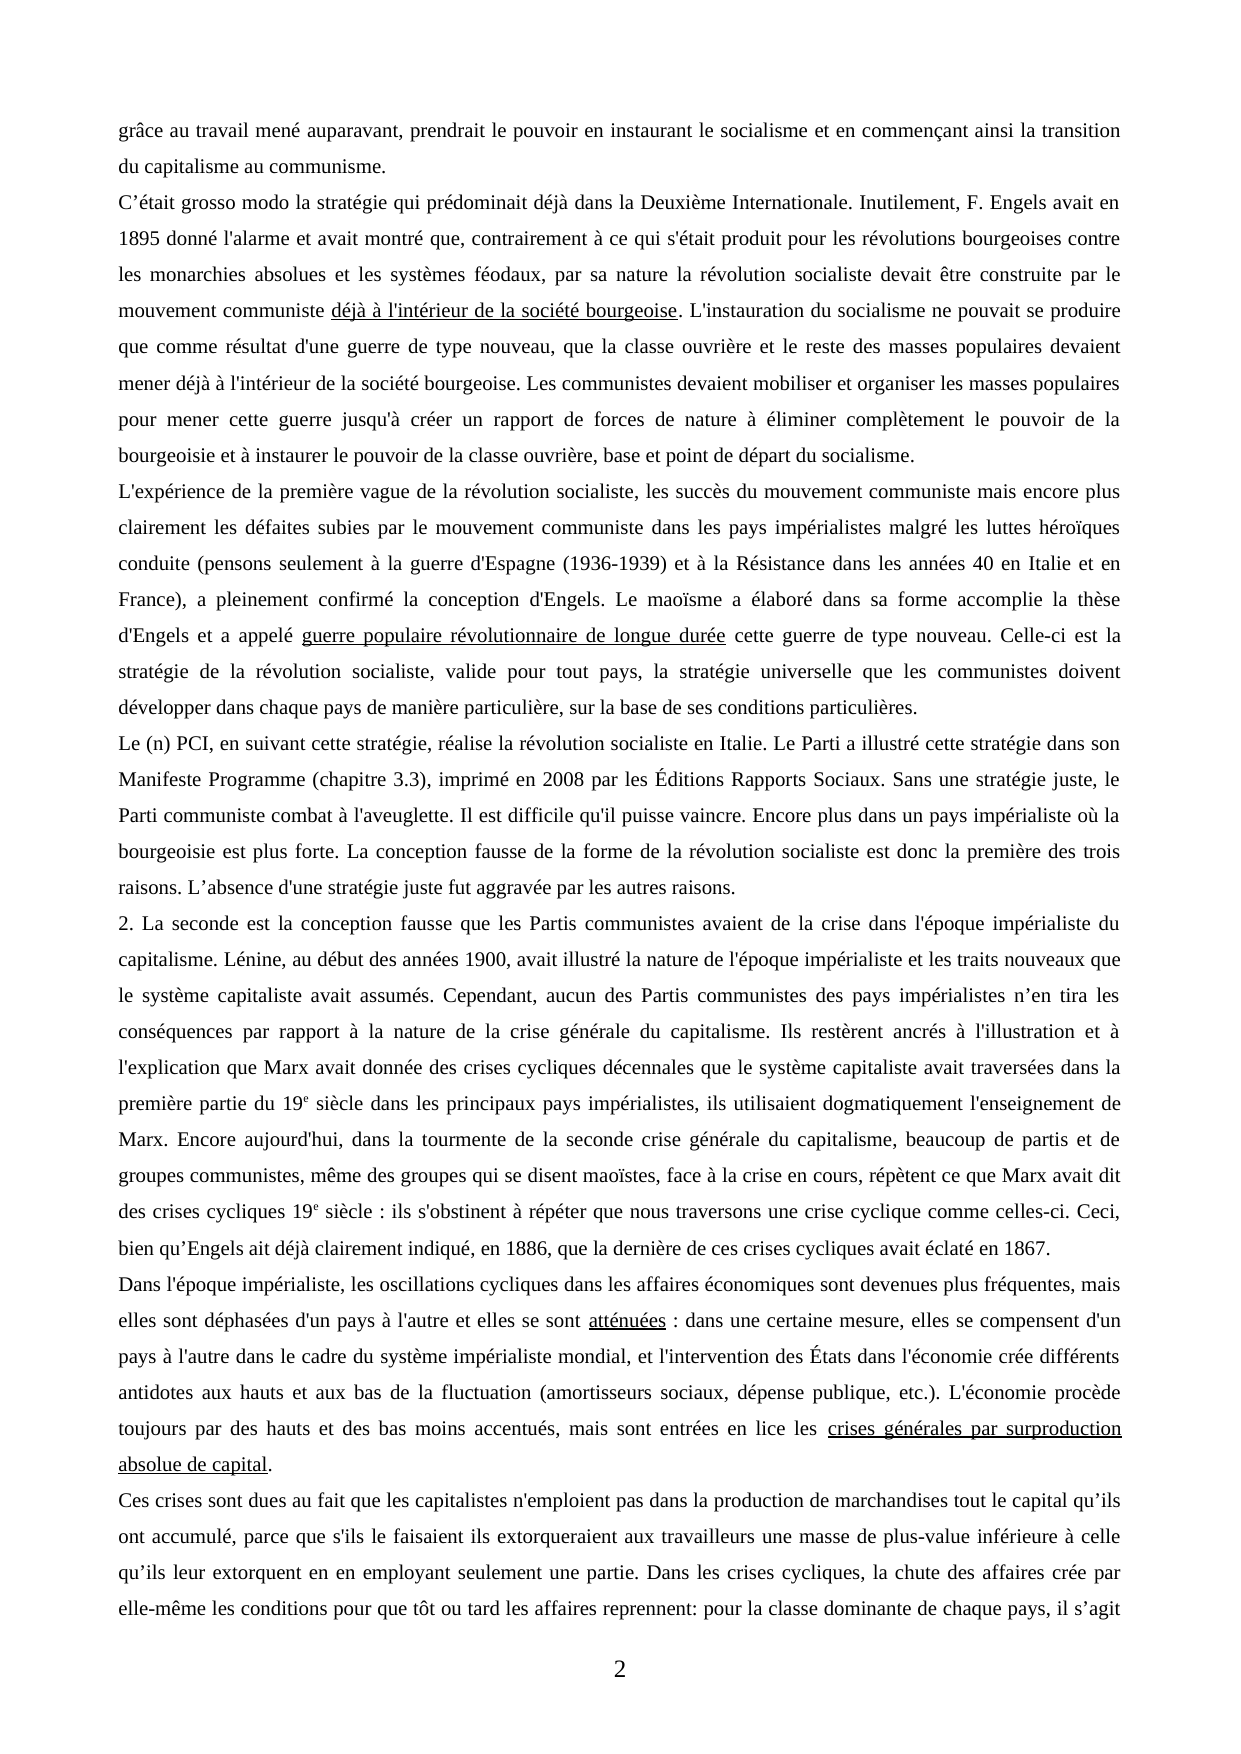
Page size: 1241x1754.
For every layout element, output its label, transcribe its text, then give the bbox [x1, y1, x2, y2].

text C’était grosso modo la stratégie qui prédominait déjà dans la Deuxième Internationale. Inutilement, F. Engels avait en 1895 donné l'alarme et avait montré que, contrairement à ce qui s'était produit pour les révolutions bourgeoises contre les monarchies absolues et les systèmes féodaux, par sa nature la révolution socialiste devait être construite par le mouvement communiste déjà à l'intérieur de la société bourgeoise. L'instauration du socialisme ne pouvait se produire que comme résultat d'une guerre de type nouveau, que la classe ouvrière et le reste des masses populaires devaient mener déjà à l'intérieur de la société bourgeoise. Les communistes devaient mobiliser et organiser les masses populaires pour mener cette guerre jusqu'à créer un rapport de forces de nature à éliminer complètement le pouvoir de la bourgeoisie et à instaurer le pouvoir de la classe ouvrière, base et point de départ du socialisme. [118, 190, 1122, 467]
text 2. La seconde est la conception fausse que les Partis communistes avaient de la crise dans l'époque impérialiste du capitalisme. Lénine, au début des années 1900, avait illustré la nature de l'époque impérialiste et les traits nouveaux que le système capitaliste avait assumés. Cependant, aucun des Partis communistes des pays impérialistes n’en tira les conséquences par rapport à la nature de la crise générale du capitalisme. Ils restèrent ancrés à l'illustration et à l'explication que Marx avait donnée des crises cycliques décennales que le système capitaliste avait traversées dans la première partie du 19e siècle dans les principaux pays impérialistes, ils utilisaient dogmatiquement l'enseignement de Marx. Encore aujourd'hui, dans la tourmente de la seconde crise générale du capitalisme, beaucoup de partis et de groupes communistes, même des groupes qui se disent maoïstes, face à la crise en cours, répètent ce que Marx avait dit des crises cycliques 19e siècle : ils s'obstinent à répéter que nous traversons une crise cyclique comme celles-ci. Ceci, bien qu’Engels ait déjà clairement indiqué, en 1886, que la dernière de ces crises cycliques avait éclaté en 1867. [118, 911, 1122, 1259]
text Dans l'époque impérialiste, les oscillations cycliques dans les affaires économiques sont devenues plus fréquentes, mais elles sont déphasées d'un pays à l'autre et elles se sont atténuées : dans une certaine mesure, elles se compensent d'un pays à l'autre dans le cadre du système impérialiste mondial, et l'intervention des États dans l'économie crée différents antidotes aux hauts et aux bas de la fluctuation (amortisseurs sociaux, dépense publique, etc.). L'économie procède toujours par des hauts et des bas moins accentués, mais sont entrées en lice les crises générales par surproduction absolue de capital. [118, 1271, 1122, 1476]
text grâce au travail mené auparavant, prendrait le pouvoir en instaurant le socialisme et en commençant ainsi la transition du capitalisme au communisme. [118, 118, 1122, 178]
text Le (n) PCI, en suivant cette stratégie, réalise la révolution socialiste en Italie. Le Parti a illustré cette stratégie dans son Manifeste Programme (chapitre 3.3), imprimé en 2008 par les Éditions Rapports Sociaux. Sans une stratégie juste, le Parti communiste combat à l'aveuglette. Il est difficile qu'il puisse vaincre. Encore plus dans un pays impérialiste où la bourgeoisie est plus forte. La conception fausse de la forme de la révolution socialiste est donc la première des trois raisons. L’absence d'une stratégie juste fut aggravée par les autres raisons. [118, 731, 1122, 899]
text Ces crises sont dues au fait que les capitalistes n'emploient pas dans la production de marchandises tout le capital qu’ils ont accumulé, parce que s'ils le faisaient ils extorqueraient aux travailleurs une masse de plus-value inférieure à celle qu’ils leur extorquent en en employant seulement une partie. Dans les crises cycliques, la chute des affaires crée par elle-même les conditions pour que tôt ou tard les affaires reprennent: pour la classe dominante de chaque pays, il s’agit [118, 1488, 1122, 1620]
text L'expérience de la première vague de la révolution socialiste, les succès du mouvement communiste mais encore plus clairement les défaites subies par le mouvement communiste dans les pays impérialistes malgré les luttes héroïques conduite (pensons seulement à la guerre d'Espagne (1936-1939) et à la Résistance dans les années 40 en Italie et en France), a pleinement confirmé la conception d'Engels. Le maoïsme a élaboré dans sa forme accomplie la thèse d'Engels et a appelé guerre populaire révolutionnaire de longue durée cette guerre de type nouveau. Celle-ci est la stratégie de la révolution socialiste, valide pour tout pays, la stratégie universelle que les communistes doivent développer dans chaque pays de manière particulière, sur la base de ses conditions particulières. [118, 478, 1122, 719]
